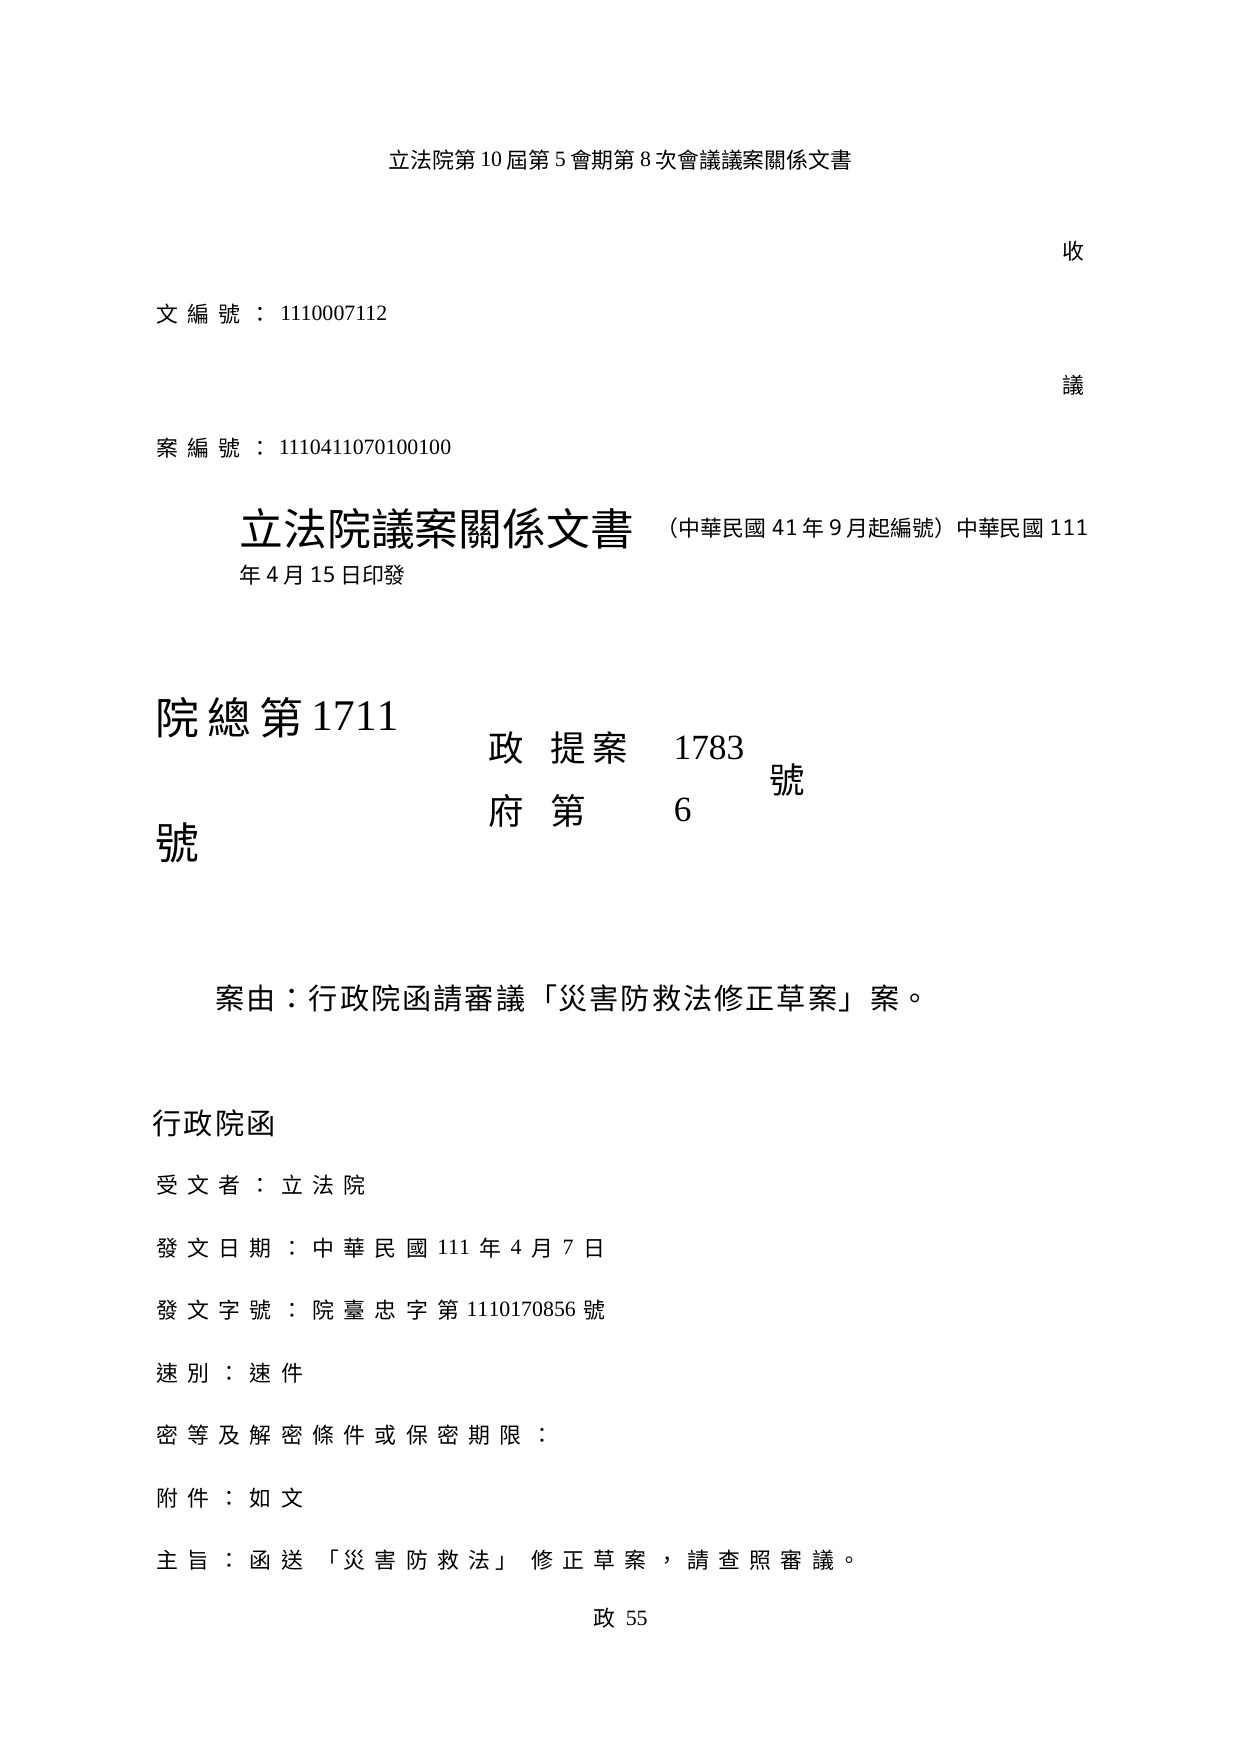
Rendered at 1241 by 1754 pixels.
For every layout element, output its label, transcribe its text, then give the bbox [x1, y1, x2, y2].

text 發文字號：院臺忠字第1110170856號 [151, 1278, 1089, 1340]
text 速別：速件 [151, 1340, 1089, 1403]
text 密等及解密條件或保密期限： [151, 1403, 1089, 1465]
text 立法院議案關係文書 （中華民國41年9月起編號）中華民國111年4月15日印發 [239, 495, 1089, 590]
table_header 17836 [651, 653, 763, 903]
table_header 政府 [431, 653, 545, 903]
text 收文編號：1110007112 [151, 219, 1089, 344]
text 行政院函 [151, 1090, 1089, 1153]
table_header [800, 653, 804, 903]
table_header 號 [763, 653, 799, 903]
text 議案編號：1110411070100100 [151, 353, 1089, 478]
text 案由：行政院函請審議「災害防救法修正草案」案。 [206, 965, 1089, 1028]
text 發文日期：中華民國111年4月7日 [151, 1215, 1089, 1278]
table_header 提案第 [545, 653, 651, 903]
text 附件：如文 [151, 1465, 1089, 1528]
text 受文者：立法院 [151, 1153, 1089, 1215]
text 主旨：函送「災害防救法」修正草案，請查照審議。 [151, 1528, 1089, 1590]
table_header [804, 653, 819, 903]
table_header 院總第1711號 [151, 653, 431, 903]
